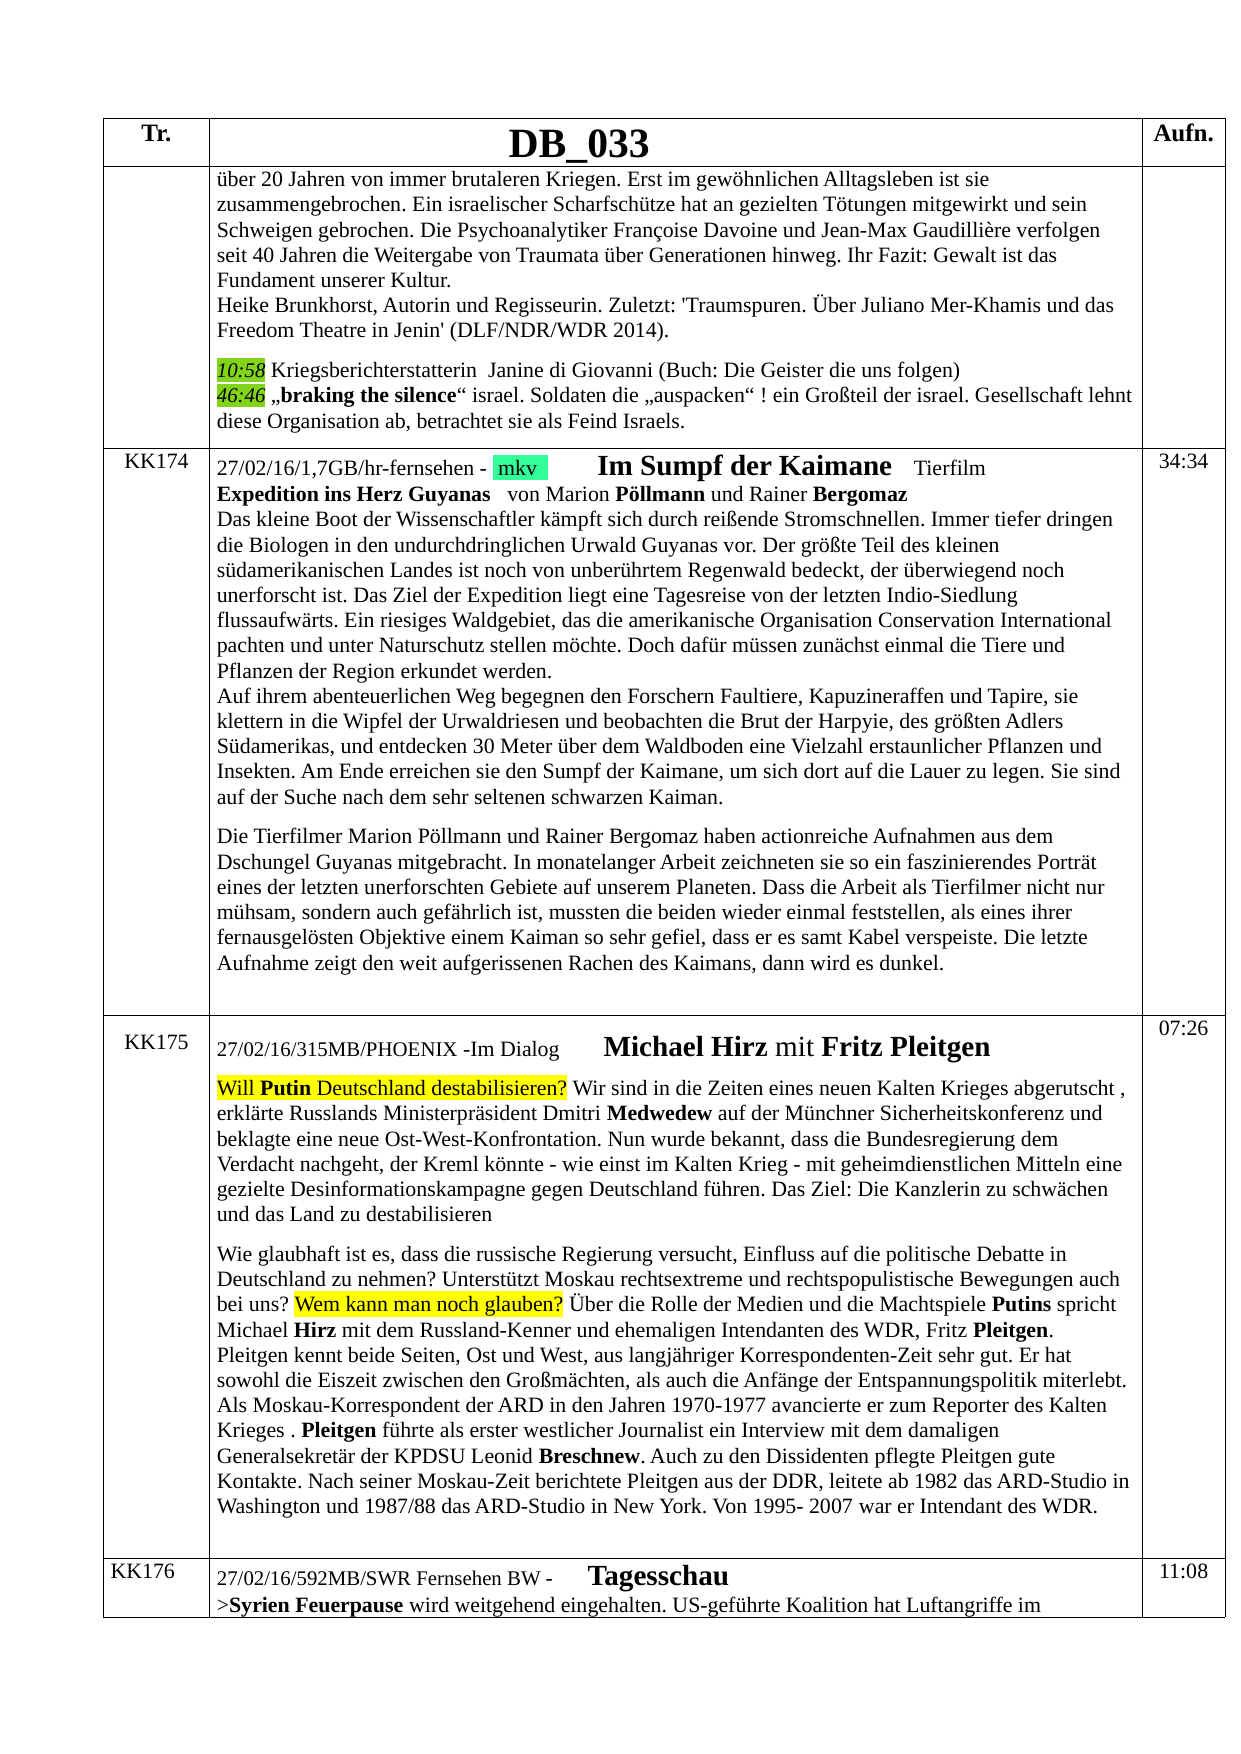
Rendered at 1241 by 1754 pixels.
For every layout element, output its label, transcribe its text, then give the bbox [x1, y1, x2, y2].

table_cell 34:34 [1143, 449, 1225, 1014]
table_header Aufn. [1143, 119, 1225, 166]
table_cell 11:08 [1143, 1559, 1225, 1617]
table_cell KK175 [104, 1016, 209, 1558]
table_cell KK174 [104, 449, 209, 1014]
table_cell 27/02/16/1,7GB/hr-fernsehen - mkv Im Sumpf der Kaimane Tierfilm Expedition ins Herz Guyanas von Marion Pöllmann und Rainer Bergomaz Das kleine Boot der Wissenschaftler kämpft sich durch reißende Stromschnellen. Immer tiefer dringen die Biologen in den undurchdringlichen Urwald Guyanas vor. Der größte Teil des kleinen südamerikanischen Landes ist noch von unberührtem Regenwald bedeckt, der überwiegend noch unerforscht ist. Das Ziel der Expedition liegt eine Tagesreise von der letzten Indio-Siedlung flussaufwärts. Ein riesiges Waldgebiet, das die amerikanische Organisation Conservation International pachten und unter Naturschutz stellen möchte. Doch dafür müssen zunächst einmal die Tiere und Pflanzen der Region erkundet werden. Auf ihrem abenteuerlichen Weg begegnen den Forschern Faultiere, Kapuzineraffen und Tapire, sie klettern in die Wipfel der Urwaldriesen und beobachten die Brut der Harpyie, des größten Adlers Südamerikas, und entdecken 30 Meter über dem Waldboden eine Vielzahl erstaunlicher Pflanzen und Insekten. Am Ende erreichen sie den Sumpf der Kaimane, um sich dort auf die Lauer zu legen. Sie sind auf der Suche nach dem sehr seltenen schwarzen Kaiman. Die Tierfilmer Marion Pöllmann und Rainer Bergomaz haben actionreiche Aufnahmen aus dem Dschungel Guyanas mitgebracht. In monatelanger Arbeit zeichneten sie so ein faszinierendes Porträt eines der letzten unerforschten Gebiete auf unserem Planeten. Dass die Arbeit als Tierfilmer nicht nur mühsam, sondern auch gefährlich ist, mussten die beiden wieder einmal feststellen, als eines ihrer fernausgelösten Objektive einem Kaiman so sehr gefiel, dass er es samt Kabel verspeiste. Die letzte Aufnahme zeigt den weit aufgerissenen Rachen des Kaimans, dann wird es dunkel. [210, 449, 1142, 1014]
table_cell 07:26 [1143, 1016, 1225, 1558]
table_cell [1143, 167, 1225, 447]
table_cell KK176 [104, 1559, 209, 1617]
table_cell über 20 Jahren von immer brutaleren Kriegen. Erst im gewöhnlichen Alltagsleben ist sie zusammengebrochen. Ein israelischer Scharfschütze hat an gezielten Tötungen mitgewirkt und sein Schweigen gebrochen. Die Psychoanalytiker Françoise Davoine und Jean-Max Gaudillière verfolgen seit 40 Jahren die Weitergabe von Traumata über Generationen hinweg. Ihr Fazit: Gewalt ist das Fundament unserer Kultur. Heike Brunkhorst, Autorin und Regisseurin. Zuletzt: 'Traumspuren. Über Juliano Mer-Khamis und das Freedom Theatre in Jenin' (DLF/NDR/WDR 2014). 10:58 Kriegsberichterstatterin Janine di Giovanni (Buch: Die Geister die uns folgen) 46:46 „braking the silence“ israel. Soldaten die „auspacken“ ! ein Großteil der israel. Gesellschaft lehnt diese Organisation ab, betrachtet sie als Feind Israels. [210, 167, 1142, 447]
table_header DB_033 [210, 119, 1142, 166]
table_header Tr. [104, 119, 209, 166]
table_cell [104, 167, 209, 447]
table_cell 27/02/16/315MB/PHOENIX -Im Dialog Michael Hirz mit Fritz Pleitgen Will Putin Deutschland destabilisieren? Wir sind in die Zeiten eines neuen Kalten Krieges abgerutscht , erklärte Russlands Ministerpräsident Dmitri Medwedew auf der Münchner Sicherheitskonferenz und beklagte eine neue Ost-West-Konfrontation. Nun wurde bekannt, dass die Bundesregierung dem Verdacht nachgeht, der Kreml könnte - wie einst im Kalten Krieg - mit geheimdienstlichen Mitteln eine gezielte Desinformationskampagne gegen Deutschland führen. Das Ziel: Die Kanzlerin zu schwächen und das Land zu destabilisieren Wie glaubhaft ist es, dass die russische Regierung versucht, Einfluss auf die politische Debatte in Deutschland zu nehmen? Unterstützt Moskau rechtsextreme und rechtspopulistische Bewegungen auch bei uns? Wem kann man noch glauben? Über die Rolle der Medien und die Machtspiele Putins spricht Michael Hirz mit dem Russland-Kenner und ehemaligen Intendanten des WDR, Fritz Pleitgen. Pleitgen kennt beide Seiten, Ost und West, aus langjähriger Korrespondenten-Zeit sehr gut. Er hat sowohl die Eiszeit zwischen den Großmächten, als auch die Anfänge der Entspannungspolitik miterlebt. Als Moskau-Korrespondent der ARD in den Jahren 1970-1977 avancierte er zum Reporter des Kalten Krieges . Pleitgen führte als erster westlicher Journalist ein Interview mit dem damaligen Generalsekretär der KPDSU Leonid Breschnew. Auch zu den Dissidenten pflegte Pleitgen gute Kontakte. Nach seiner Moskau-Zeit berichtete Pleitgen aus der DDR, leitete ab 1982 das ARD-Studio in Washington und 1987/88 das ARD-Studio in New York. Von 1995- 2007 war er Intendant des WDR. [210, 1016, 1142, 1558]
table_cell 27/02/16/592MB/SWR Fernsehen BW - Tagesschau >Syrien Feuerpause wird weitgehend eingehalten. US-geführte Koalition hat Luftangriffe im [210, 1559, 1142, 1617]
